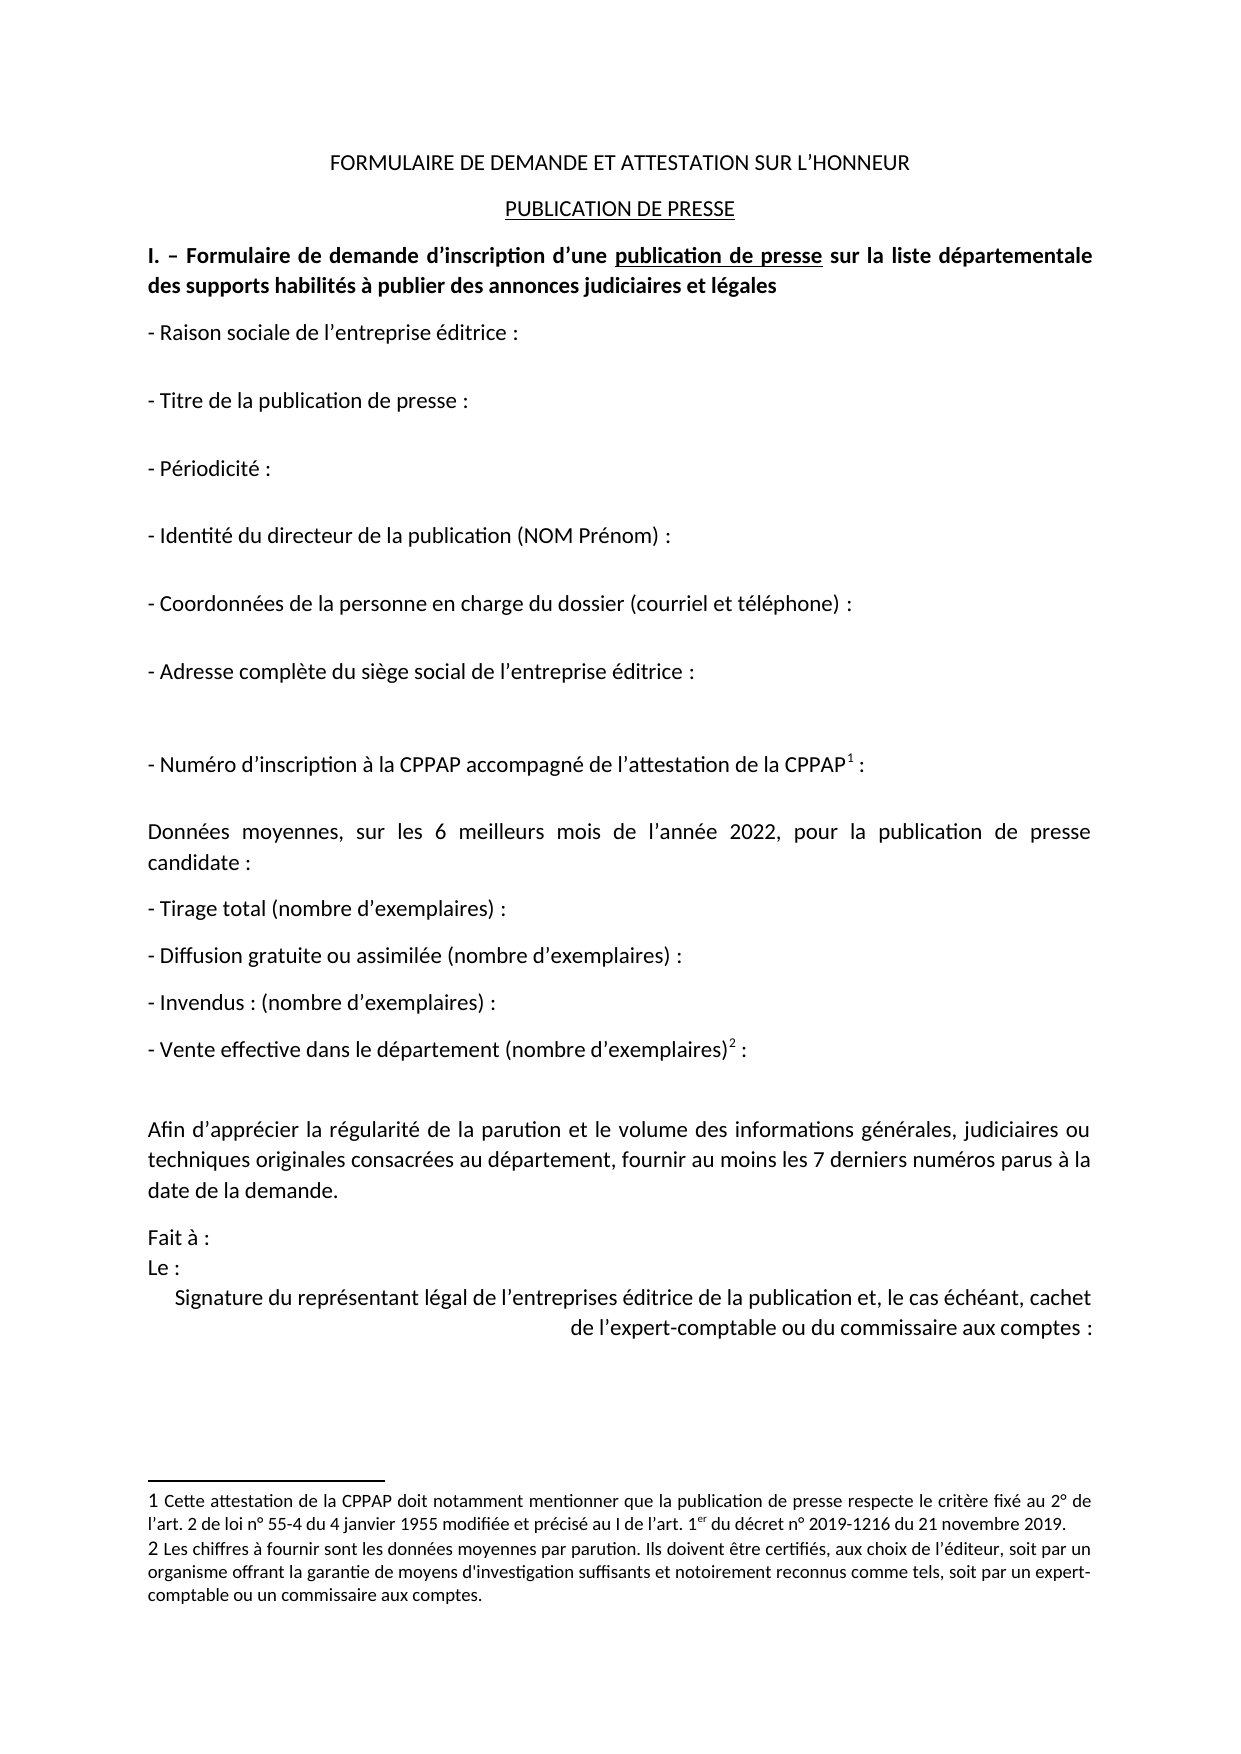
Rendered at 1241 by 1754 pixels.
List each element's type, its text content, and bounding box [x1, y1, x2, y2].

text Afin d’apprécier la régularité de la parution et le volume des informations générales, judiciaires ou techniques originales consacrées au département, fournir au moins les 7 derniers numéros parus à la date de la demande. [148, 1115, 1093, 1204]
text - Numéro d’inscription à la CPPAP accompagné de l’attestation de la CPPAP : [148, 750, 1093, 778]
text Le : [148, 1253, 1093, 1281]
text Signature du représentant légal de l’entreprises éditrice de la publication et, le cas échéant, cachet [148, 1283, 1093, 1311]
text Les chiffres à fournir sont les données moyennes par parution. Ils doivent être certifiés, aux choix de l’éditeur, soit par un organisme offrant la garantie de moyens d'investigation suffisants et notoirement reconnus comme tels, soit par un expert-comptable ou un commissaire aux comptes. [148, 1535, 1093, 1606]
text - Adresse complète du siège social de l’entreprise éditrice : [148, 657, 1093, 685]
text I. – Formulaire de demande d’inscription d’une publication de presse sur la liste départementale des supports habilités à publier des annonces judiciaires et légales [148, 241, 1093, 299]
text - Invendus : (nombre d’exemplaires) : [148, 988, 1093, 1016]
text - Raison sociale de l’entreprise éditrice : [148, 318, 1093, 346]
text - Titre de la publication de presse : [148, 386, 1093, 414]
text de l’expert-comptable ou du commissaire aux comptes : [148, 1313, 1093, 1341]
text PUBLICATION DE PRESSE [148, 194, 1093, 222]
text - Vente effective dans le département (nombre d’exemplaires) : [148, 1035, 1093, 1063]
text - Périodicité : [148, 454, 1093, 482]
text FORMULAIRE DE DEMANDE ET ATTESTATION SUR L’HONNEUR [148, 148, 1093, 176]
text - Coordonnées de la personne en charge du dossier (courriel et téléphone) : [148, 589, 1093, 617]
text Cette attestation de la CPPAP doit notamment mentionner que la publication de presse respecte le critère fixé au 2° de l’art. 2 de loi n° 55-4 du 4 janvier 1955 modifiée et précisé au I de l’art. 1er du décret n° 2019-1216 du 21 novembre 2019. [148, 1487, 1093, 1535]
text - Tirage total (nombre d’exemplaires) : [148, 894, 1093, 922]
text - Identité du directeur de la publication (NOM Prénom) : [148, 522, 1093, 549]
text Fait à : [148, 1223, 1093, 1251]
text Données moyennes, sur les 6 meilleurs mois de l’année 2022, pour la publication de presse candidate : [148, 817, 1093, 876]
text - Diffusion gratuite ou assimilée (nombre d’exemplaires) : [148, 941, 1093, 969]
